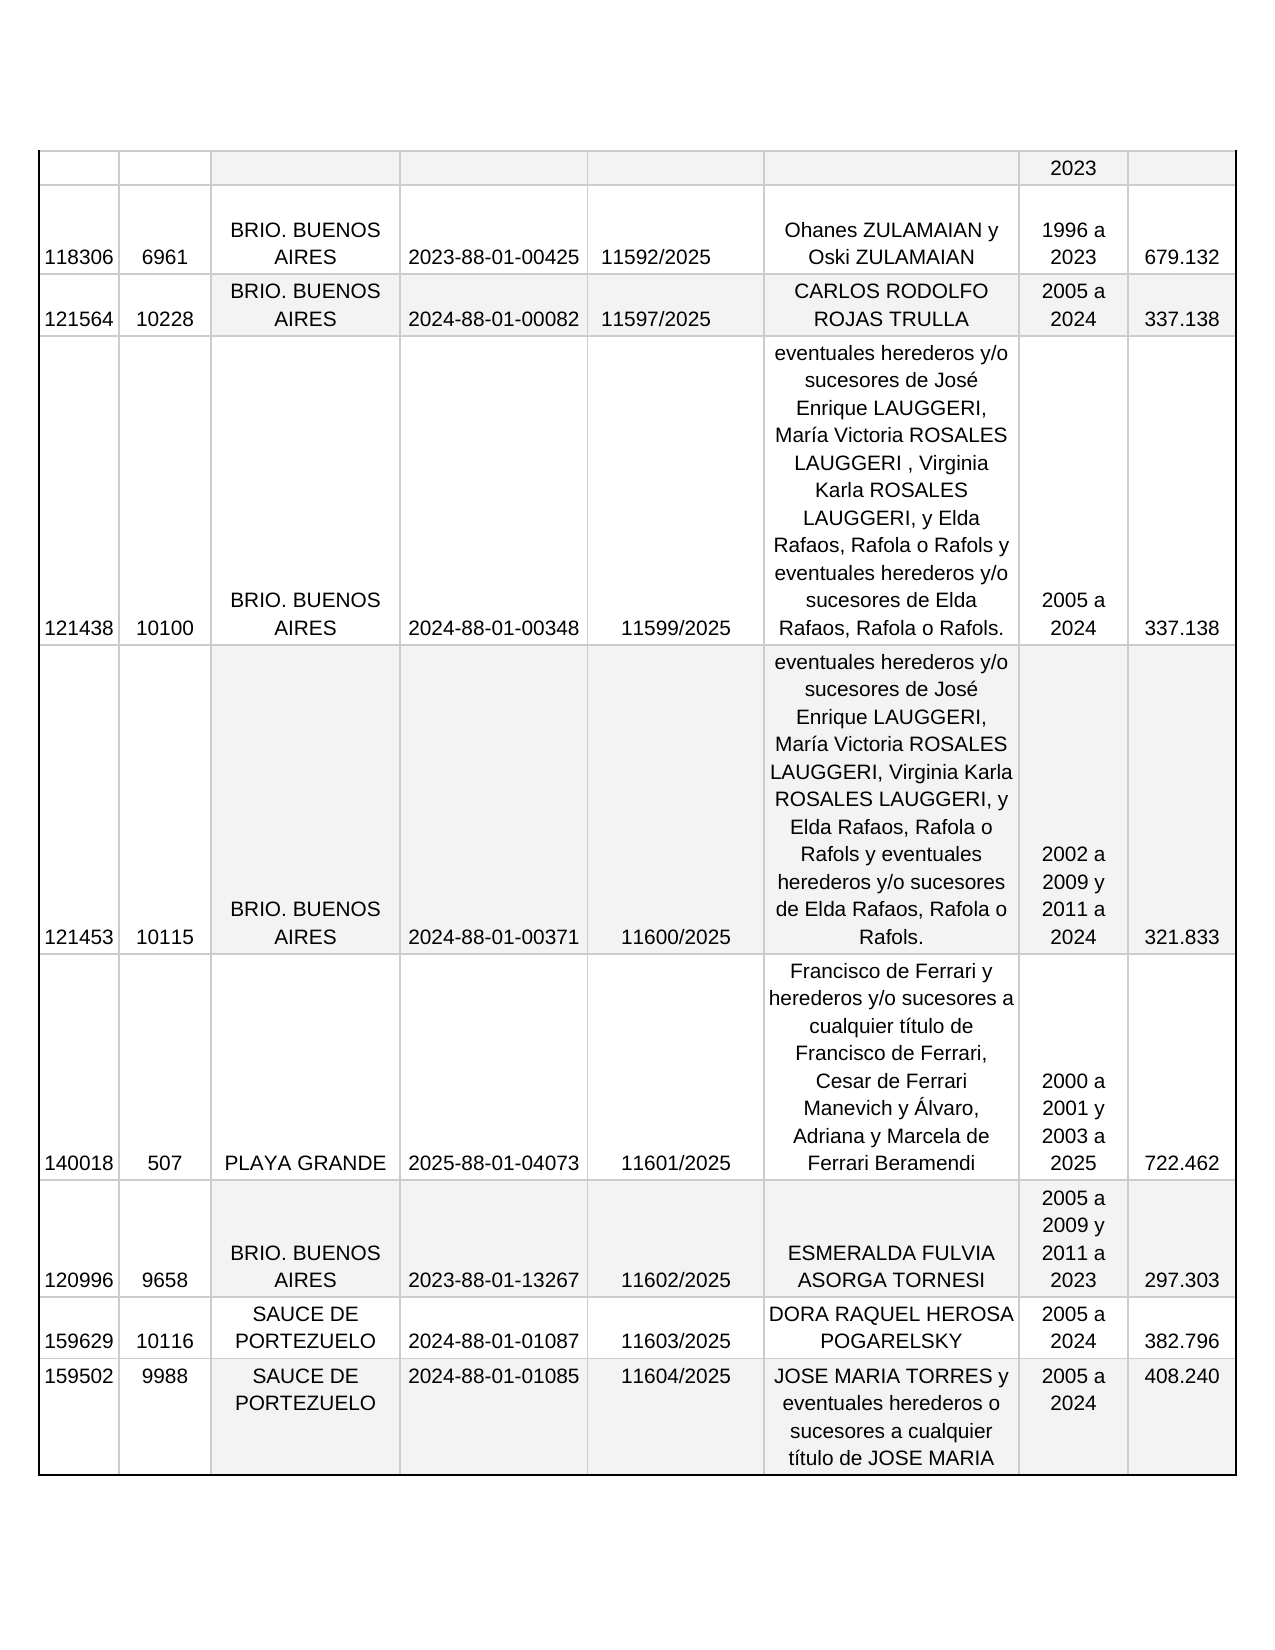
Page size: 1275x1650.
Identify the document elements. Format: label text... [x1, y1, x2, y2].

table_cell 121453 [40, 646, 118, 953]
table_cell Francisco de Ferrari y herederos y/o sucesores a cualquier título de Francisco de Ferrari, Cesar de Ferrari Manevich y Álvaro, Adriana y Marcela de Ferrari Beramendi [765, 955, 1018, 1179]
table_cell 10115 [120, 646, 210, 953]
table_cell 2024-88-01-00371 [401, 646, 587, 953]
table_cell 679.132 [1129, 186, 1235, 273]
table_cell 2025-88-01-04073 [401, 955, 587, 1179]
table_cell 121438 [40, 337, 118, 644]
table_cell BRIO. BUENOS AIRES [212, 275, 399, 335]
table_cell JOSE MARIA TORRES y eventuales herederos o sucesores a cualquier título de JOSE MARIA [765, 1359, 1018, 1474]
table_cell 2005 a 2009 y 2011 a 2023 [1020, 1181, 1127, 1296]
table_cell 2005 a 2024 [1020, 1359, 1127, 1474]
table_cell 11602/2025 [588, 1181, 763, 1296]
table_cell 321.833 [1129, 646, 1235, 953]
table_cell 1996 a 2023 [1020, 186, 1127, 273]
table_cell 2024-88-01-01087 [401, 1298, 587, 1357]
table_cell 140018 [40, 955, 118, 1179]
table_cell 11592/2025 [588, 186, 763, 273]
table_cell eventuales herederos y/o sucesores de José Enrique LAUGGERI, María Victoria ROSALES LAUGGERI , Virginia Karla ROSALES LAUGGERI, y Elda Rafaos, Rafola o Rafols y eventuales herederos y/o sucesores de Elda Rafaos, Rafola o Rafols. [765, 337, 1018, 644]
table_cell 10228 [120, 275, 210, 335]
table_cell eventuales herederos y/o sucesores de José Enrique LAUGGERI, María Victoria ROSALES LAUGGERI, Virginia Karla ROSALES LAUGGERI, y Elda Rafaos, Rafola o Rafols y eventuales herederos y/o sucesores de Elda Rafaos, Rafola o Rafols. [765, 646, 1018, 953]
table_cell 2005 a 2024 [1020, 275, 1127, 335]
table_cell [120, 152, 210, 184]
table_cell 2005 a 2024 [1020, 1298, 1127, 1357]
table_cell 11597/2025 [588, 275, 763, 335]
table_cell 6961 [120, 186, 210, 273]
table_cell 2002 a 2009 y 2011 a 2024 [1020, 646, 1127, 953]
table_cell [212, 152, 399, 184]
table_cell 297.303 [1129, 1181, 1235, 1296]
table_cell PLAYA GRANDE [212, 955, 399, 1179]
table_cell BRIO. BUENOS AIRES [212, 646, 399, 953]
table_cell CARLOS RODOLFO ROJAS TRULLA [765, 275, 1018, 335]
table_cell ESMERALDA FULVIA ASORGA TORNESI [765, 1181, 1018, 1296]
table_cell 2023 [1020, 152, 1127, 184]
table_cell 507 [120, 955, 210, 1179]
table_cell Ohanes ZULAMAIAN y Oski ZULAMAIAN [765, 186, 1018, 273]
table_cell 11600/2025 [588, 646, 763, 953]
table_cell 120996 [40, 1181, 118, 1296]
table_cell 2005 a 2024 [1020, 337, 1127, 644]
table_cell 2024-88-01-00082 [401, 275, 587, 335]
table_cell BRIO. BUENOS AIRES [212, 337, 399, 644]
table_cell [588, 152, 763, 184]
table_cell 11601/2025 [588, 955, 763, 1179]
table_cell 118306 [40, 186, 118, 273]
table_cell [1129, 152, 1235, 184]
table_cell 159629 [40, 1298, 118, 1357]
table_cell SAUCE DE PORTEZUELO [212, 1359, 399, 1474]
table_cell 11599/2025 [588, 337, 763, 644]
table_cell 2024-88-01-00348 [401, 337, 587, 644]
table_cell SAUCE DE PORTEZUELO [212, 1298, 399, 1357]
table_cell 408.240 [1129, 1359, 1235, 1474]
table_cell BRIO. BUENOS AIRES [212, 186, 399, 273]
table_cell 2000 a 2001 y 2003 a 2025 [1020, 955, 1127, 1179]
table_cell BRIO. BUENOS AIRES [212, 1181, 399, 1296]
table_cell 722.462 [1129, 955, 1235, 1179]
table_cell 337.138 [1129, 275, 1235, 335]
table_cell DORA RAQUEL HEROSA POGARELSKY [765, 1298, 1018, 1357]
table_cell [765, 152, 1018, 184]
table_cell [40, 152, 118, 184]
table_cell 11604/2025 [588, 1359, 763, 1474]
table_cell 121564 [40, 275, 118, 335]
table_cell 337.138 [1129, 337, 1235, 644]
table_cell 2023-88-01-00425 [401, 186, 587, 273]
table_cell 2023-88-01-13267 [401, 1181, 587, 1296]
table_cell 2024-88-01-01085 [401, 1359, 587, 1474]
table_cell 382.796 [1129, 1298, 1235, 1357]
table_cell 10116 [120, 1298, 210, 1357]
table_cell 11603/2025 [588, 1298, 763, 1357]
table_cell 10100 [120, 337, 210, 644]
table_cell 159502 [40, 1359, 118, 1474]
table_cell 9658 [120, 1181, 210, 1296]
table_cell [401, 152, 587, 184]
table_cell 9988 [120, 1359, 210, 1474]
